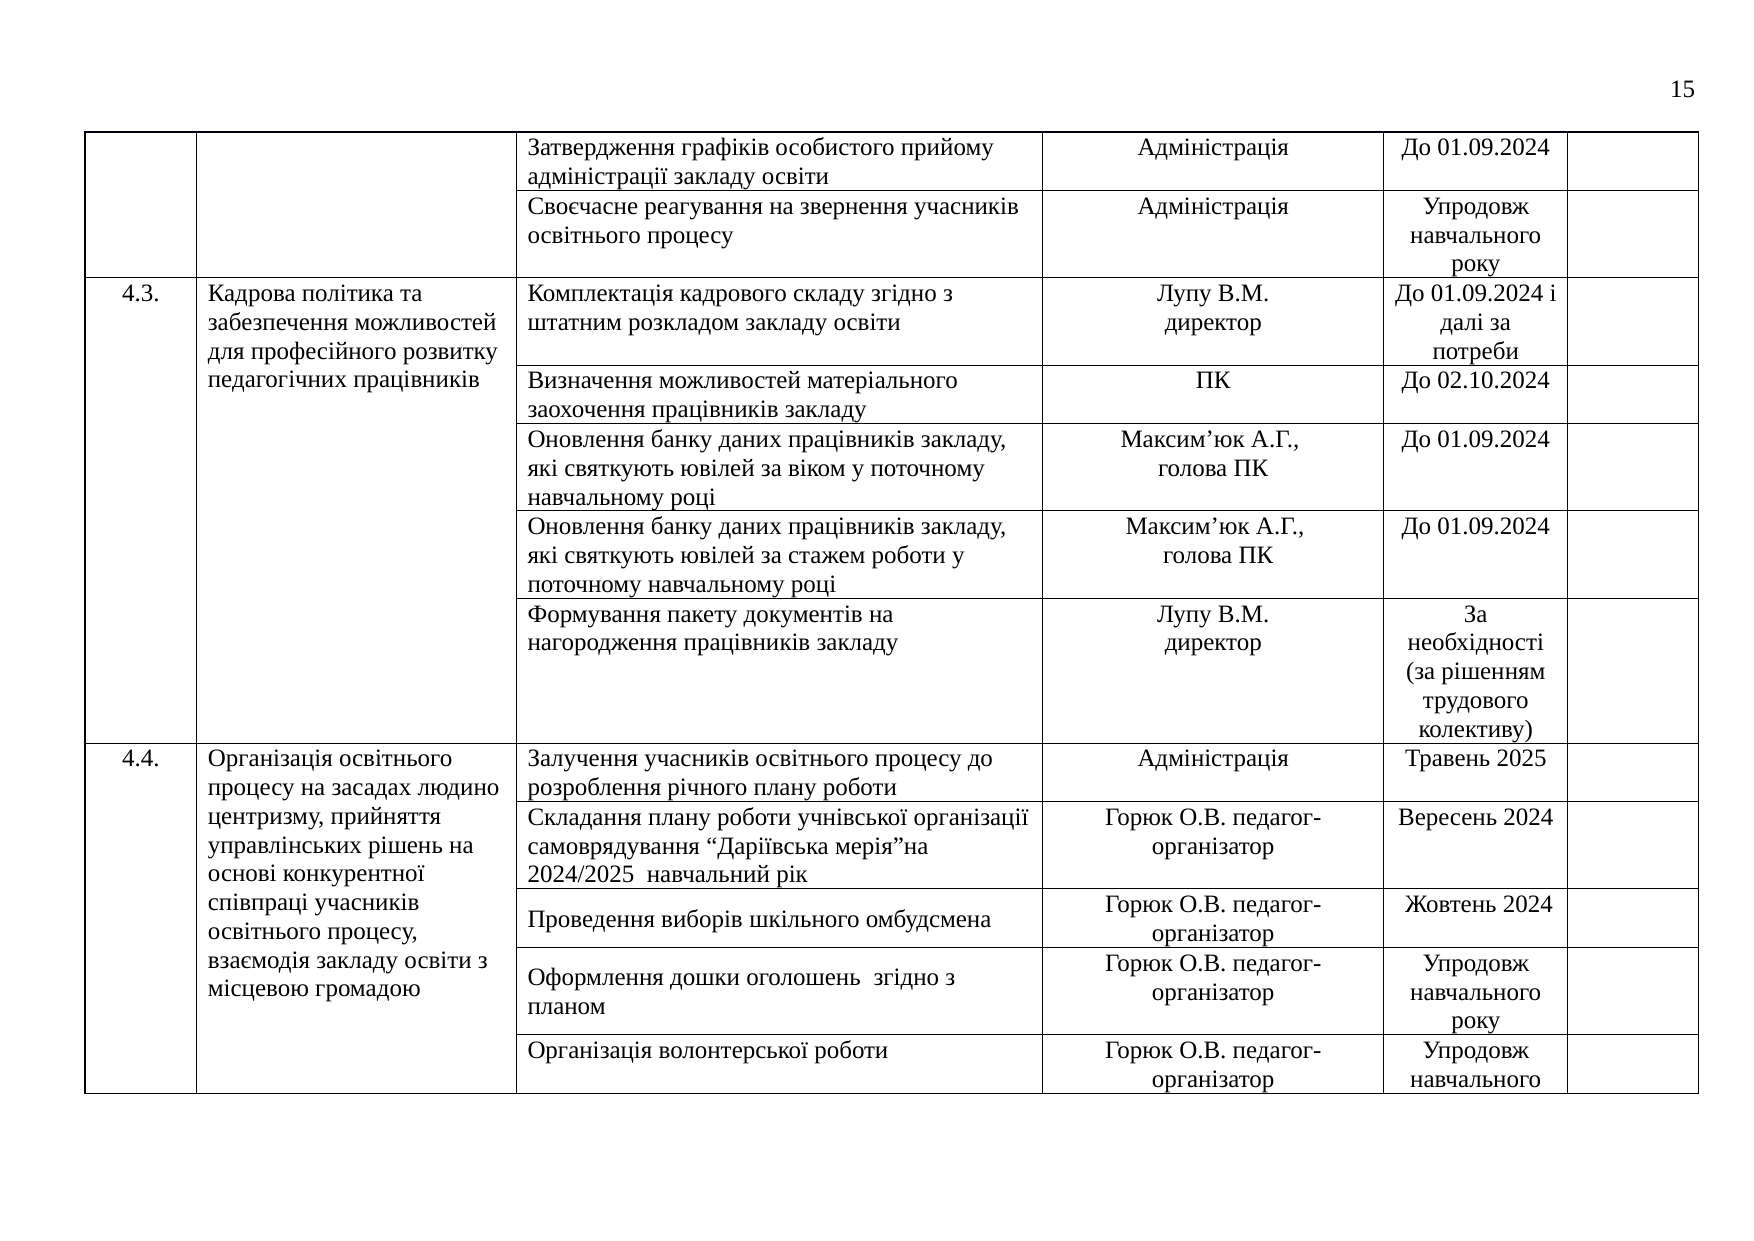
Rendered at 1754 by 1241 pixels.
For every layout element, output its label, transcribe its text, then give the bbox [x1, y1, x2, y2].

table_cell Лупу В.М. директор [1043, 278, 1383, 364]
table_cell Горюк О.В. педагог-організатор [1043, 889, 1383, 947]
table_cell Адміністрація [1043, 744, 1383, 801]
table_cell Лупу В.М. директор [1043, 599, 1383, 742]
table_cell [1568, 889, 1698, 947]
table_cell До 01.09.2024 [1384, 133, 1567, 190]
table_cell Максим’юк А.Г., голова ПК [1043, 511, 1383, 598]
table_cell До 01.09.2024 [1384, 424, 1567, 510]
table_cell Упродовж навчального року [1384, 191, 1567, 277]
table_cell [1568, 1035, 1698, 1093]
table_cell Горюк О.В. педагог-організатор [1043, 1035, 1383, 1093]
table_cell [1568, 511, 1698, 598]
table_cell Адміністрація [1043, 133, 1383, 190]
table_cell 4.3. [86, 278, 196, 742]
table_cell Залучення учасників освітнього процесу до розроблення річного плану роботи [517, 744, 1042, 801]
table_cell [1568, 278, 1698, 364]
table_cell [1568, 191, 1698, 277]
table_cell Упродовж навчального [1384, 1035, 1567, 1093]
table_cell Кадрова політика та забезпечення можливостей для професійного розвитку педагогічних працівників [197, 278, 516, 742]
table_cell До 01.09.2024 [1384, 511, 1567, 598]
table_cell [197, 133, 516, 277]
table_cell [1568, 948, 1698, 1034]
table_cell Оновлення банку даних працівників закладу, які святкують ювілей за віком у поточному навчальному році [517, 424, 1042, 510]
table_cell Комплектація кадрового складу згідно з штатним розкладом закладу освіти [517, 278, 1042, 364]
table_cell Жовтень 2024 [1384, 889, 1567, 947]
table_cell Адміністрація [1043, 191, 1383, 277]
table_cell [86, 133, 196, 277]
table_cell [1568, 802, 1698, 888]
table_cell Горюк О.В. педагог-організатор [1043, 948, 1383, 1034]
table_cell ПК [1043, 366, 1383, 423]
table_cell Організація освітнього процесу на засадах людино центризму, прийняття управлінських рішень на основі конкурентної співпраці учасників освітнього процесу, взаємодія закладу освіти з місцевою громадою [197, 744, 516, 1093]
table_cell Формування пакету документів на нагородження працівників закладу [517, 599, 1042, 742]
table_cell Визначення можливостей матеріального заохочення працівників закладу [517, 366, 1042, 423]
table_cell [1568, 599, 1698, 742]
table_cell [1568, 133, 1698, 190]
table_cell [1568, 744, 1698, 801]
table_cell Організація волонтерської роботи [517, 1035, 1042, 1093]
table_cell [1568, 424, 1698, 510]
table_cell 4.4. [86, 744, 196, 1093]
table_cell [1568, 366, 1698, 423]
table_cell До 02.10.2024 [1384, 366, 1567, 423]
table_cell Горюк О.В. педагог-організатор [1043, 802, 1383, 888]
table_cell Вересень 2024 [1384, 802, 1567, 888]
table_cell Оформлення дошки оголошень згідно з планом [517, 948, 1042, 1034]
table_cell Своєчасне реагування на звернення учасників освітнього процесу [517, 191, 1042, 277]
table_cell Упродовж навчального року [1384, 948, 1567, 1034]
table_cell Затвердження графіків особистого прийому адміністрації закладу освіти [517, 133, 1042, 190]
table_cell Проведення виборів шкільного омбудсмена [517, 889, 1042, 947]
table_cell Складання плану роботи учнівської організації самоврядування “Даріївська мерія”на 2024/2025 навчальний рік [517, 802, 1042, 888]
table_cell До 01.09.2024 і далі за потреби [1384, 278, 1567, 364]
table_cell Травень 2025 [1384, 744, 1567, 801]
table_cell Максим’юк А.Г., голова ПК [1043, 424, 1383, 510]
table_cell За необхідності (за рішенням трудового колективу) [1384, 599, 1567, 742]
table_cell Оновлення банку даних працівників закладу, які святкують ювілей за стажем роботи у поточному навчальному році [517, 511, 1042, 598]
